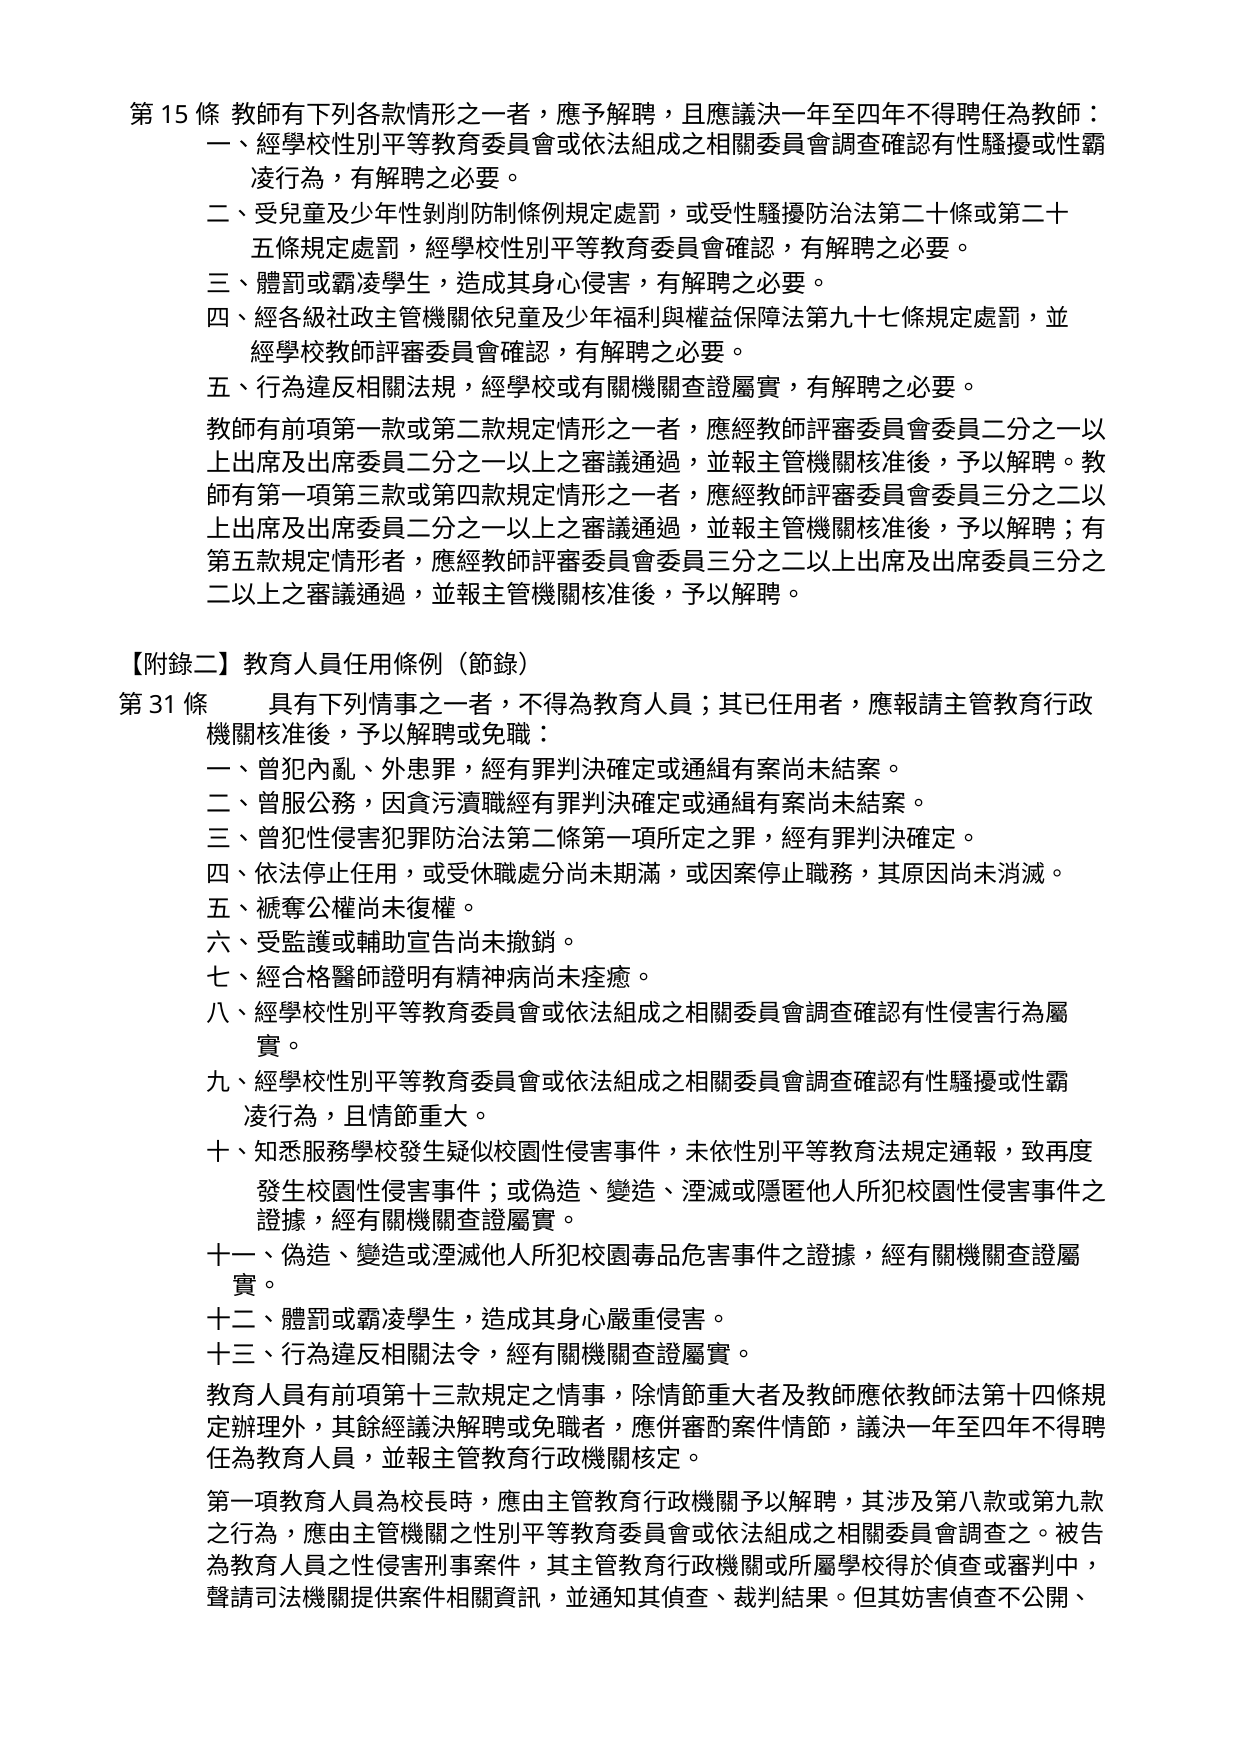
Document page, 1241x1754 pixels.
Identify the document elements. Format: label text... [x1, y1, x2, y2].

text 十、知悉服務學校發生疑似校園性侵害事件，未依性別平等教育法規定通報，致再度 [206, 1137, 1106, 1166]
text 三、體罰或霸凌學生，造成其身心侵害，有解聘之必要。 [206, 268, 1106, 298]
text 教師有前項第一款或第二款規定情形之一者，應經教師評審委員會委員二分之一以上出席及出席委員二分之一以上之審議通過，並報主管機關核准後，予以解聘。教師有第一項第三款或第四款規定情形之一者，應經教師評審委員會委員三分之二以上出席及出席委員二分之一以上之審議通過，並報主管機關核准後，予以解聘；有第五款規定情形者，應經教師評審委員會委員三分之二以上出席及出席委員三分之二以上之審議通過，並報主管機關核准後，予以解聘。 [206, 412, 1106, 610]
text 三、曾犯性侵害犯罪防治法第二條第一項所定之罪，經有罪判決確定。 [206, 824, 1106, 854]
text 教育人員有前項第十三款規定之情事，除情節重大者及教師應依教師法第十四條規定辦理外，其餘經議決解聘或免職者，應併審酌案件情節，議決一年至四年不得聘任為教育人員，並報主管教育行政機關核定。 [206, 1380, 1106, 1474]
text 六、受監護或輔助宣告尚未撤銷。 [206, 928, 1106, 958]
text 二、曾服公務，因貪污瀆職經有罪判決確定或通緝有案尚未結案。 [206, 789, 1106, 819]
text 實。 [206, 1270, 1106, 1300]
text 【附錄二】教育人員任用條例（節錄） [119, 650, 1106, 680]
text 二、受兒童及少年性剝削防制條例規定處罰，或受性騷擾防治法第二十條或第二十 [206, 200, 1106, 228]
text 第 31 條 具有下列情事之一者，不得為教育人員；其已任用者，應報請主管教育行政機關核准後，予以解聘或免職： [118, 690, 1106, 749]
text 五、行為違反相關法規，經學校或有關機關查證屬實，有解聘之必要。 [206, 372, 1106, 402]
text 八、經學校性別平等教育委員會或依法組成之相關委員會調查確認有性侵害行為屬 [206, 998, 1106, 1027]
text 凌行為，且情節重大。 [244, 1101, 1106, 1131]
text 十一、偽造、變造或湮滅他人所犯校園毒品危害事件之證據，經有關機關查證屬 [206, 1240, 1106, 1270]
text 九、經學校性別平等教育委員會或依法組成之相關委員會調查確認有性騷擾或性霸 [206, 1068, 1106, 1097]
text 五、褫奪公權尚未復權。 [206, 893, 1106, 923]
text 十二、體罰或霸凌學生，造成其身心嚴重侵害。 [206, 1305, 1106, 1335]
text 凌行為，有解聘之必要。 [250, 164, 1106, 194]
text 第 15 條 教師有下列各款情形之一者，應予解聘，且應議決一年至四年不得聘任為教師：一、經學校性別平等教育委員會或依法組成之相關委員會調查確認有性騷擾或性霸 [119, 99, 1106, 159]
text 四、經各級社政主管機關依兒童及少年福利與權益保障法第九十七條規定處罰，並 [206, 304, 1106, 332]
text 發生校園性侵害事件；或偽造、變造、湮滅或隱匿他人所犯校園性侵害事件之證據，經有關機關查證屬實。 [256, 1176, 1106, 1236]
text 五條規定處罰，經學校性別平等教育委員會確認，有解聘之必要。 [250, 233, 1106, 263]
text 第一項教育人員為校長時，應由主管教育行政機關予以解聘，其涉及第八款或第九款之行為，應由主管機關之性別平等教育委員會或依法組成之相關委員會調查之。被告為教育人員之性侵害刑事案件，其主管教育行政機關或所屬學校得於偵查或審判中，聲請司法機關提供案件相關資訊，並通知其偵查、裁判結果。但其妨害偵查不公開、 [206, 1484, 1106, 1613]
text 七、經合格醫師證明有精神病尚未痊癒。 [206, 963, 1106, 993]
text 四、依法停止任用，或受休職處分尚未期滿，或因案停止職務，其原因尚未消滅。 [206, 859, 1106, 888]
text 實。 [256, 1032, 1106, 1062]
text 十三、行為違反相關法令，經有關機關查證屬實。 [206, 1340, 1106, 1370]
text 經學校教師評審委員會確認，有解聘之必要。 [250, 337, 1106, 367]
text 一、曾犯內亂、外患罪，經有罪判決確定或通緝有案尚未結案。 [206, 754, 1106, 784]
